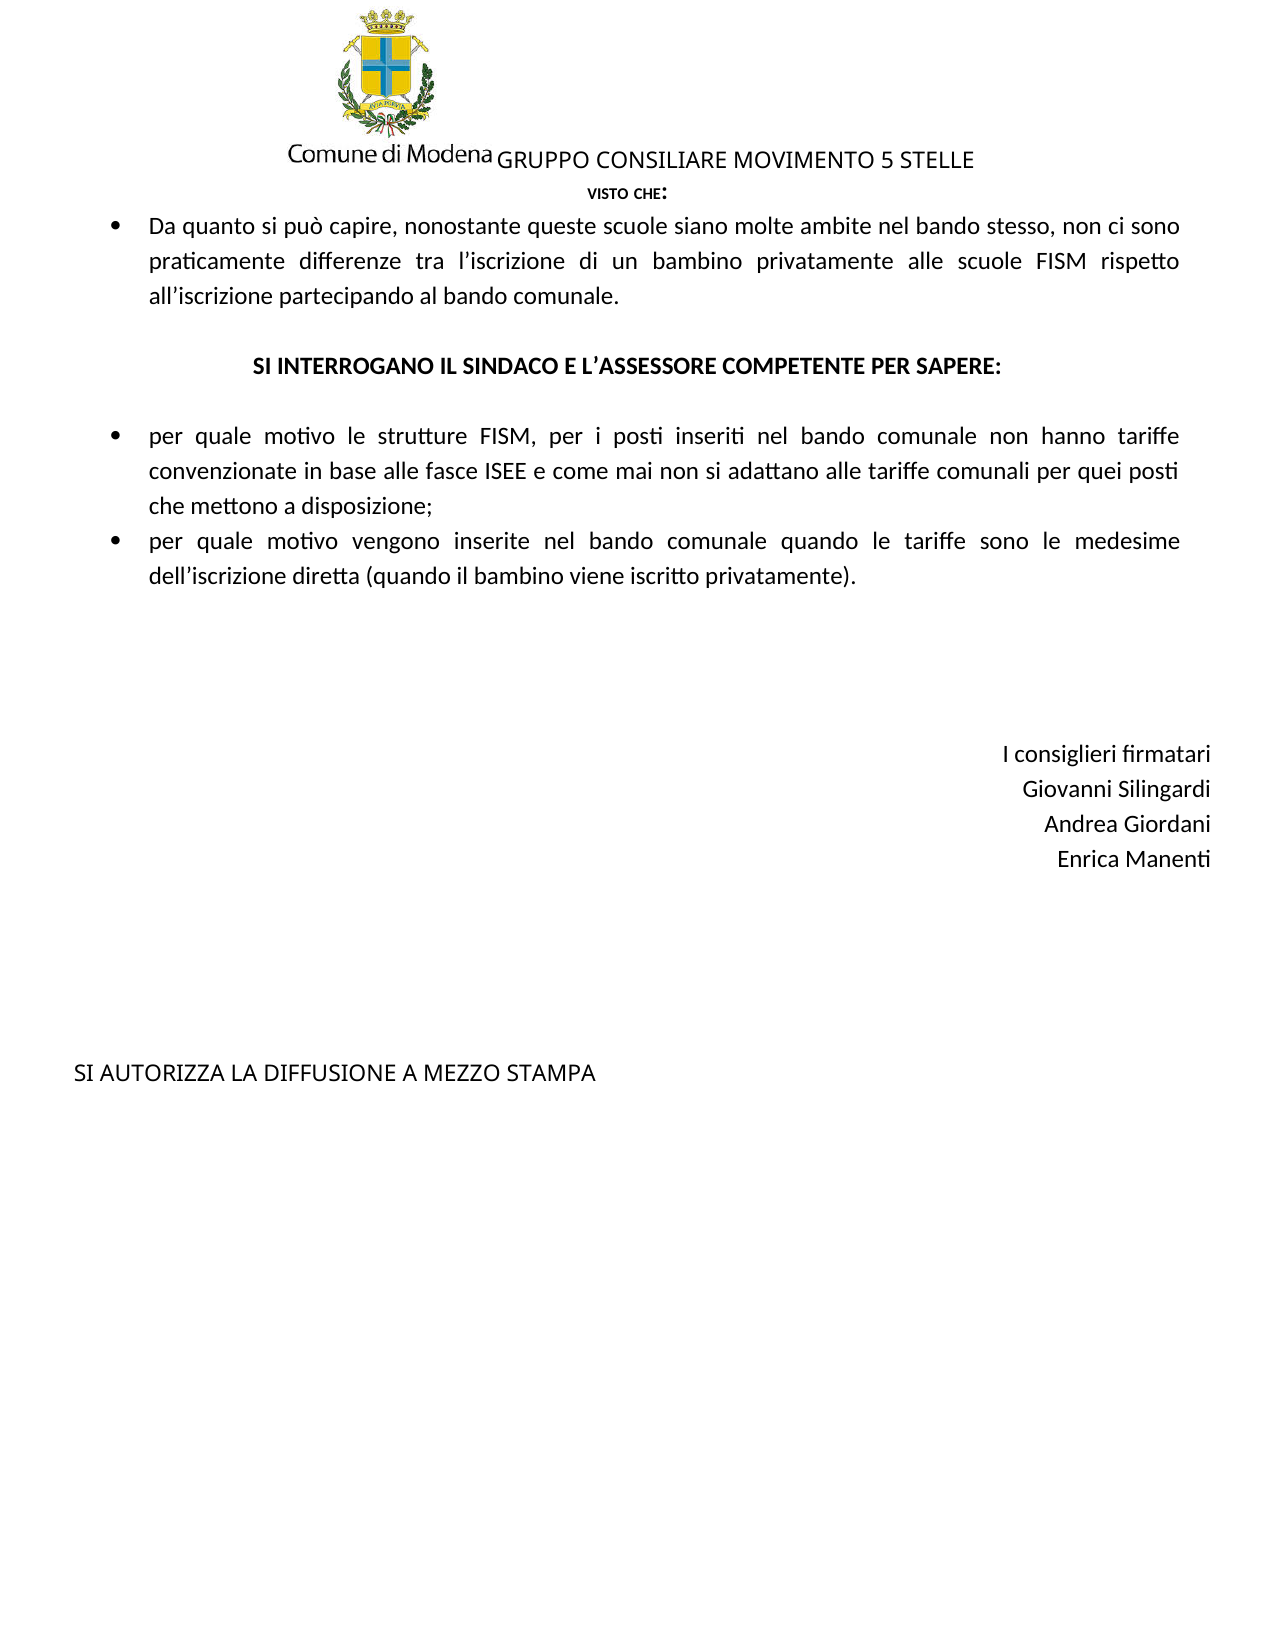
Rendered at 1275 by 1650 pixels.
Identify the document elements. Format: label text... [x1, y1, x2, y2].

text SI AUTORIZZA LA DIFFUSIONE A MEZZO STAMPA [73, 1057, 1211, 1088]
text Giovanni Silingardi [73, 773, 1211, 804]
text visto che: [73, 175, 1181, 205]
list per quale motivo le strutture FISM, per i posti inseriti nel bando comunale non hanno tariffe convenzionate in base alle fasce ISEE e come mai non si adattano alle tariffe comunali per quei posti che mettono a disposizione; [111, 420, 1181, 520]
list per quale motivo vengono inserite nel bando comunale quando le tariffe sono le medesime dell’iscrizione diretta (quando il bambino viene iscritto privatamente). [111, 525, 1181, 590]
text I consiglieri firmatari [73, 738, 1211, 769]
text SI INTERROGANO IL SINDACO E L’ASSESSORE COMPETENTE PER SAPERE: [73, 350, 1181, 380]
picture [280, 0, 497, 168]
text Enrica Manenti [73, 843, 1211, 874]
list Da quanto si può capire, nonostante queste scuole siano molte ambite nel bando stesso, non ci sono praticamente differenze tra l’iscrizione di un bambino privatamente alle scuole FISM rispetto all’iscrizione partecipando al bando comunale. [111, 210, 1181, 310]
text Andrea Giordani [73, 808, 1211, 839]
